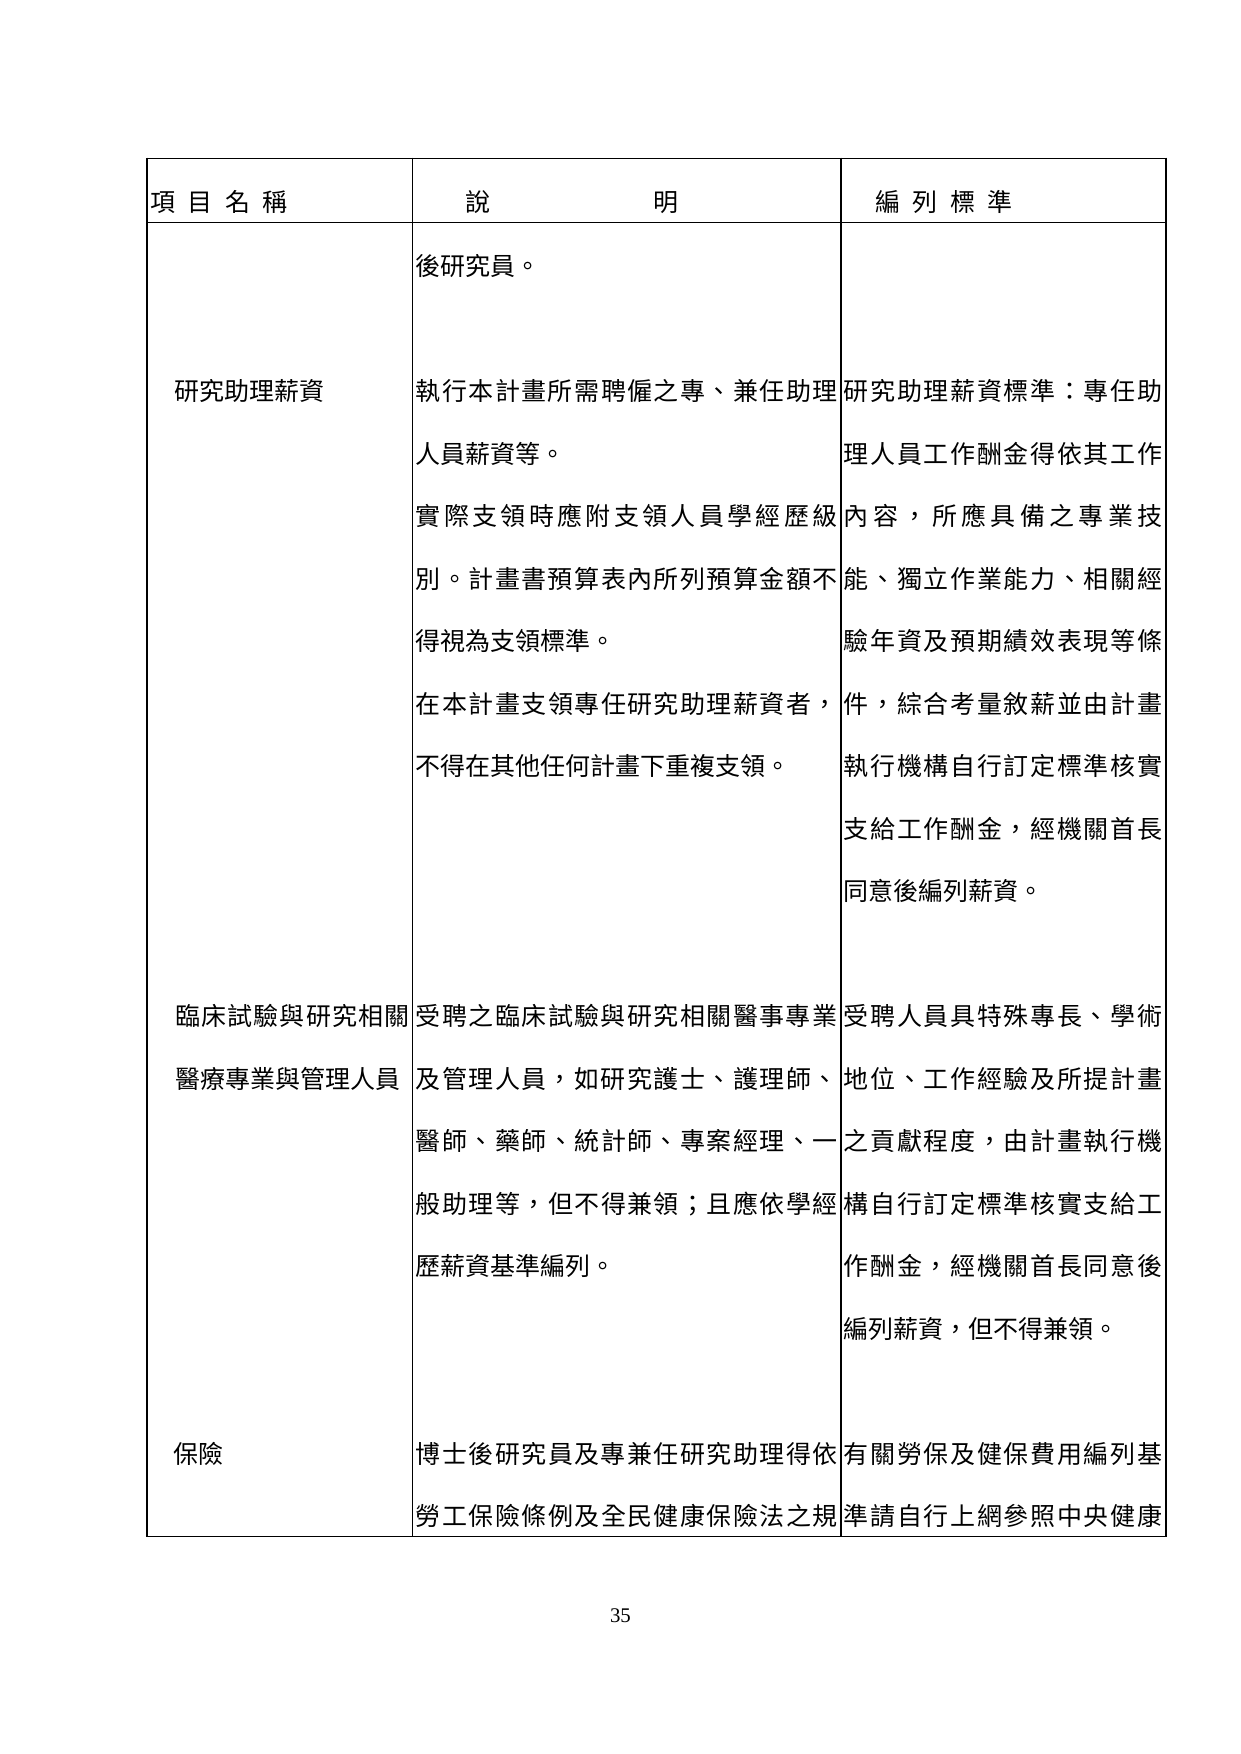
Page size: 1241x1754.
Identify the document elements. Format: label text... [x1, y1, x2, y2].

table_header 項 目 名 稱 [148, 159, 412, 221]
table_cell 研究助理薪資 臨床試驗與研究相關醫療專業與管理人員 保險 [148, 223, 412, 1536]
table_header 編 列 標 準 [842, 159, 1165, 221]
table_cell 研究助理薪資標準：專任助理人員工作酬金得依其工作內容，所應具備之專業技能、獨立作業能力、相關經驗年資及預期績效表現等條件，綜合考量敘薪並由計畫執行機構自行訂定標準核實支給工作酬金，經機關首長同意後編列薪資。 受聘人員具特殊專長、學術地位、工作經驗及所提計畫之貢獻程度，由計畫執行機構自行訂定標準核實支給工作酬金，經機關首長同意後編列薪資，但不得兼領。 有關勞保及健保費用編列基準請自行上網參照中央健康 [842, 223, 1165, 1536]
table_header 說 明 [413, 159, 840, 221]
table_cell 後研究員。 執行本計畫所需聘僱之專、兼任助理人員薪資等。 實際支領時應附支領人員學經歷級別。計畫書預算表內所列預算金額不得視為支領標準。 在本計畫支領專任研究助理薪資者，不得在其他任何計畫下重複支領。 受聘之臨床試驗與研究相關醫事專業及管理人員，如研究護士、護理師、醫師、藥師、統計師、專案經理、一般助理等，但不得兼領；且應依學經歷薪資基準編列。 博士後研究員及專兼任研究助理得依勞工保險條例及全民健康保險法之規 [413, 223, 840, 1536]
